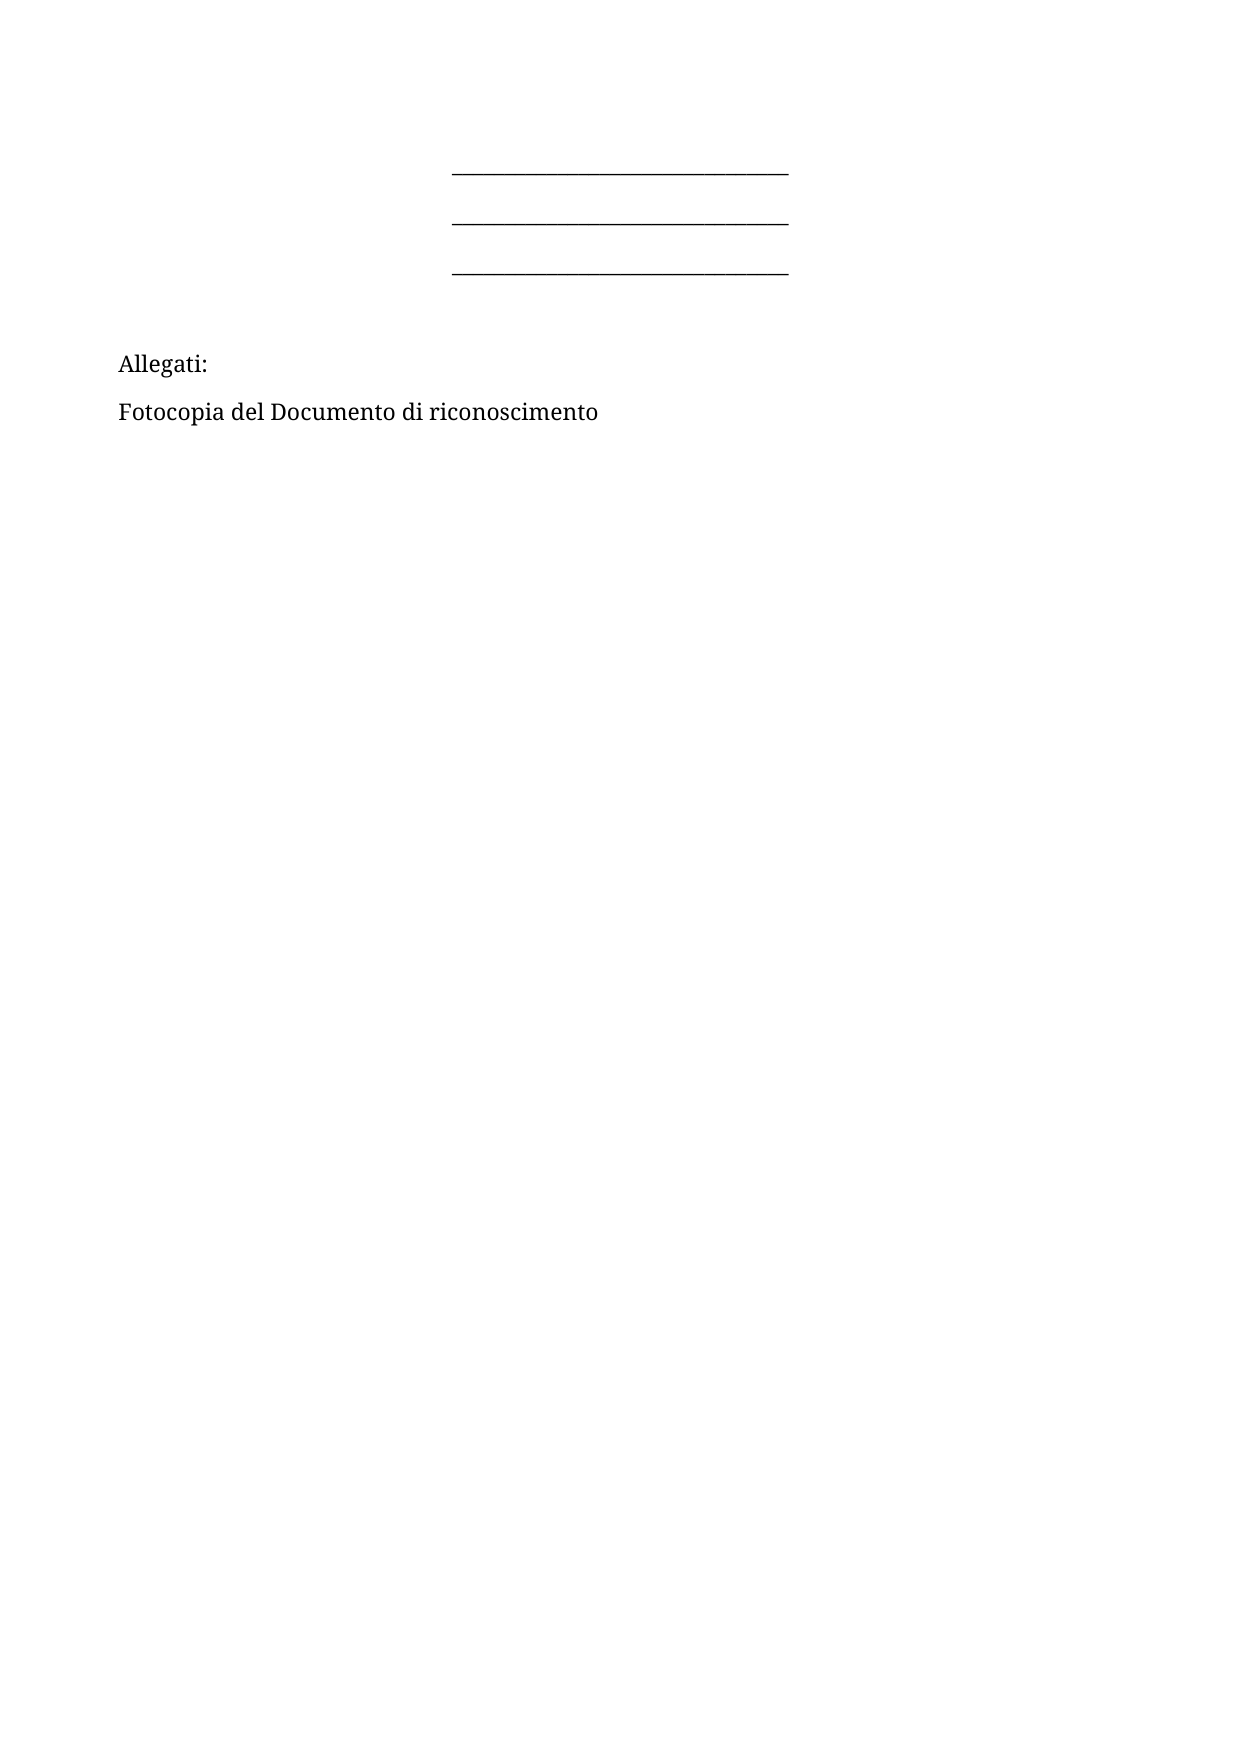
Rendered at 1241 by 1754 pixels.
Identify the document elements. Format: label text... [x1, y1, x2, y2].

text ________________________________ [118, 198, 1122, 229]
text ________________________________ [118, 148, 1122, 179]
text ________________________________ [118, 248, 1122, 279]
text Fotocopia del Documento di riconoscimento [118, 396, 1122, 427]
text Allegati: [118, 348, 1122, 379]
